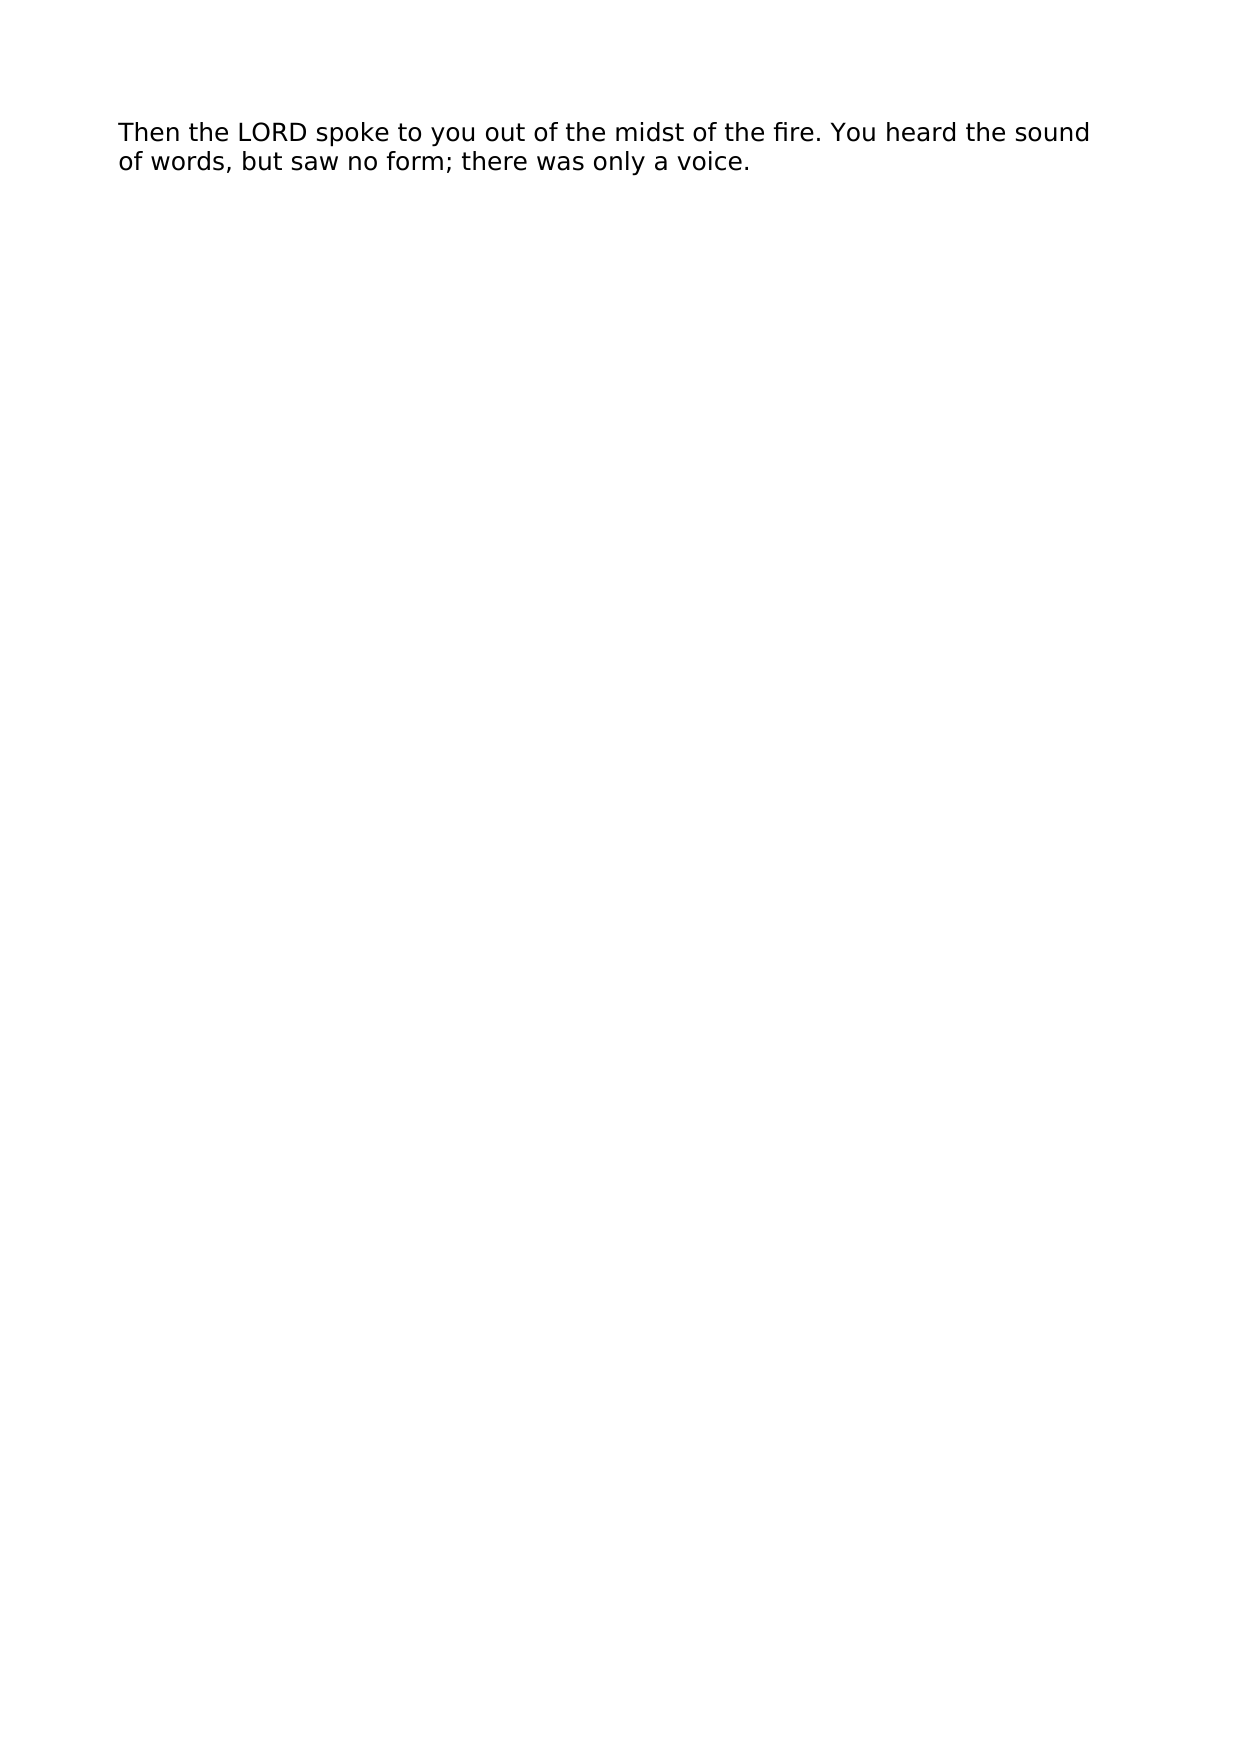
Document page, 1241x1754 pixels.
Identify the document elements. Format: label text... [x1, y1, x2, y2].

text Then the LORD spoke to you out of the midst of the fire. You heard the sound of words, but saw no form; there was only a voice. [118, 118, 1122, 176]
